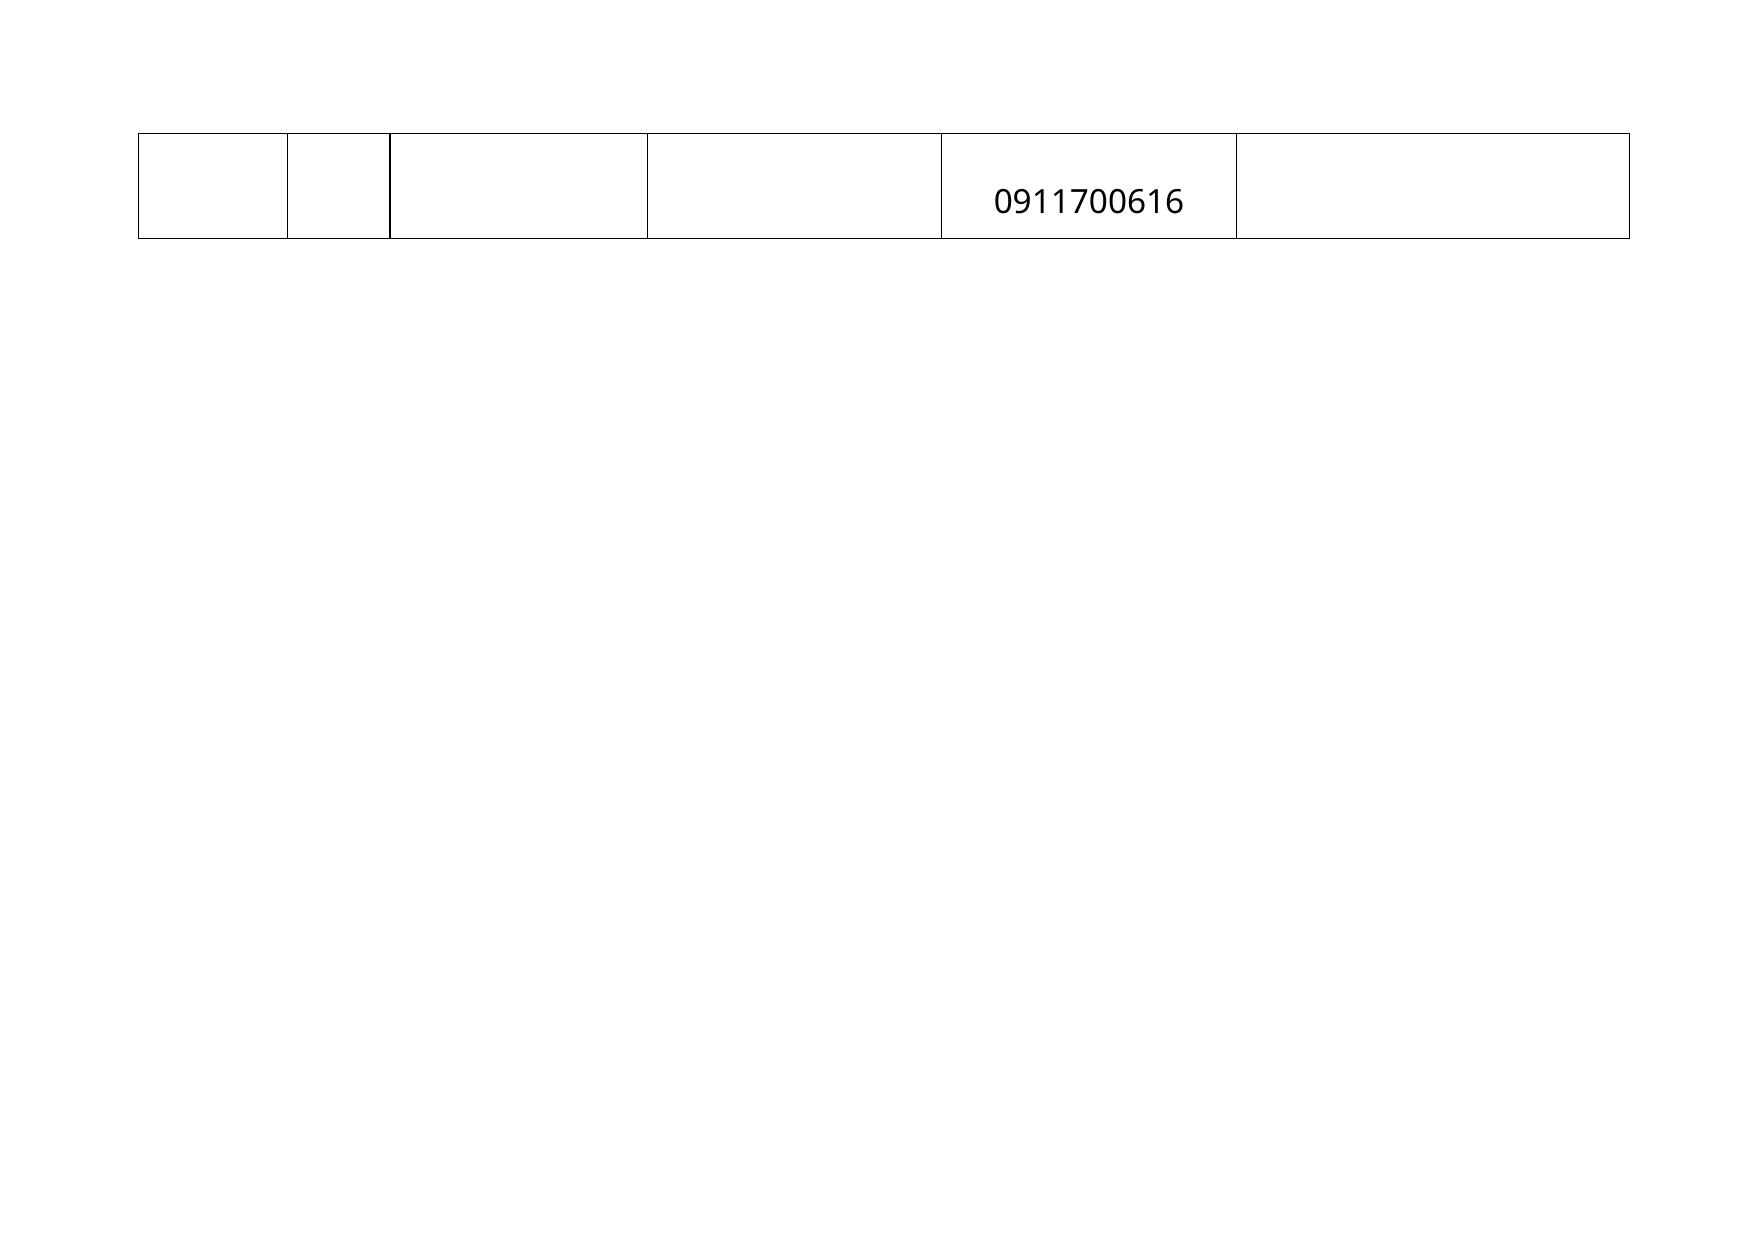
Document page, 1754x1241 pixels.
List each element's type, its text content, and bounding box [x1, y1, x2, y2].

table_cell [288, 134, 389, 238]
table_cell [391, 134, 647, 238]
table_cell [648, 134, 941, 238]
table_cell 0911700616 [942, 134, 1236, 238]
table_cell [1237, 134, 1629, 238]
table_cell [139, 134, 287, 238]
